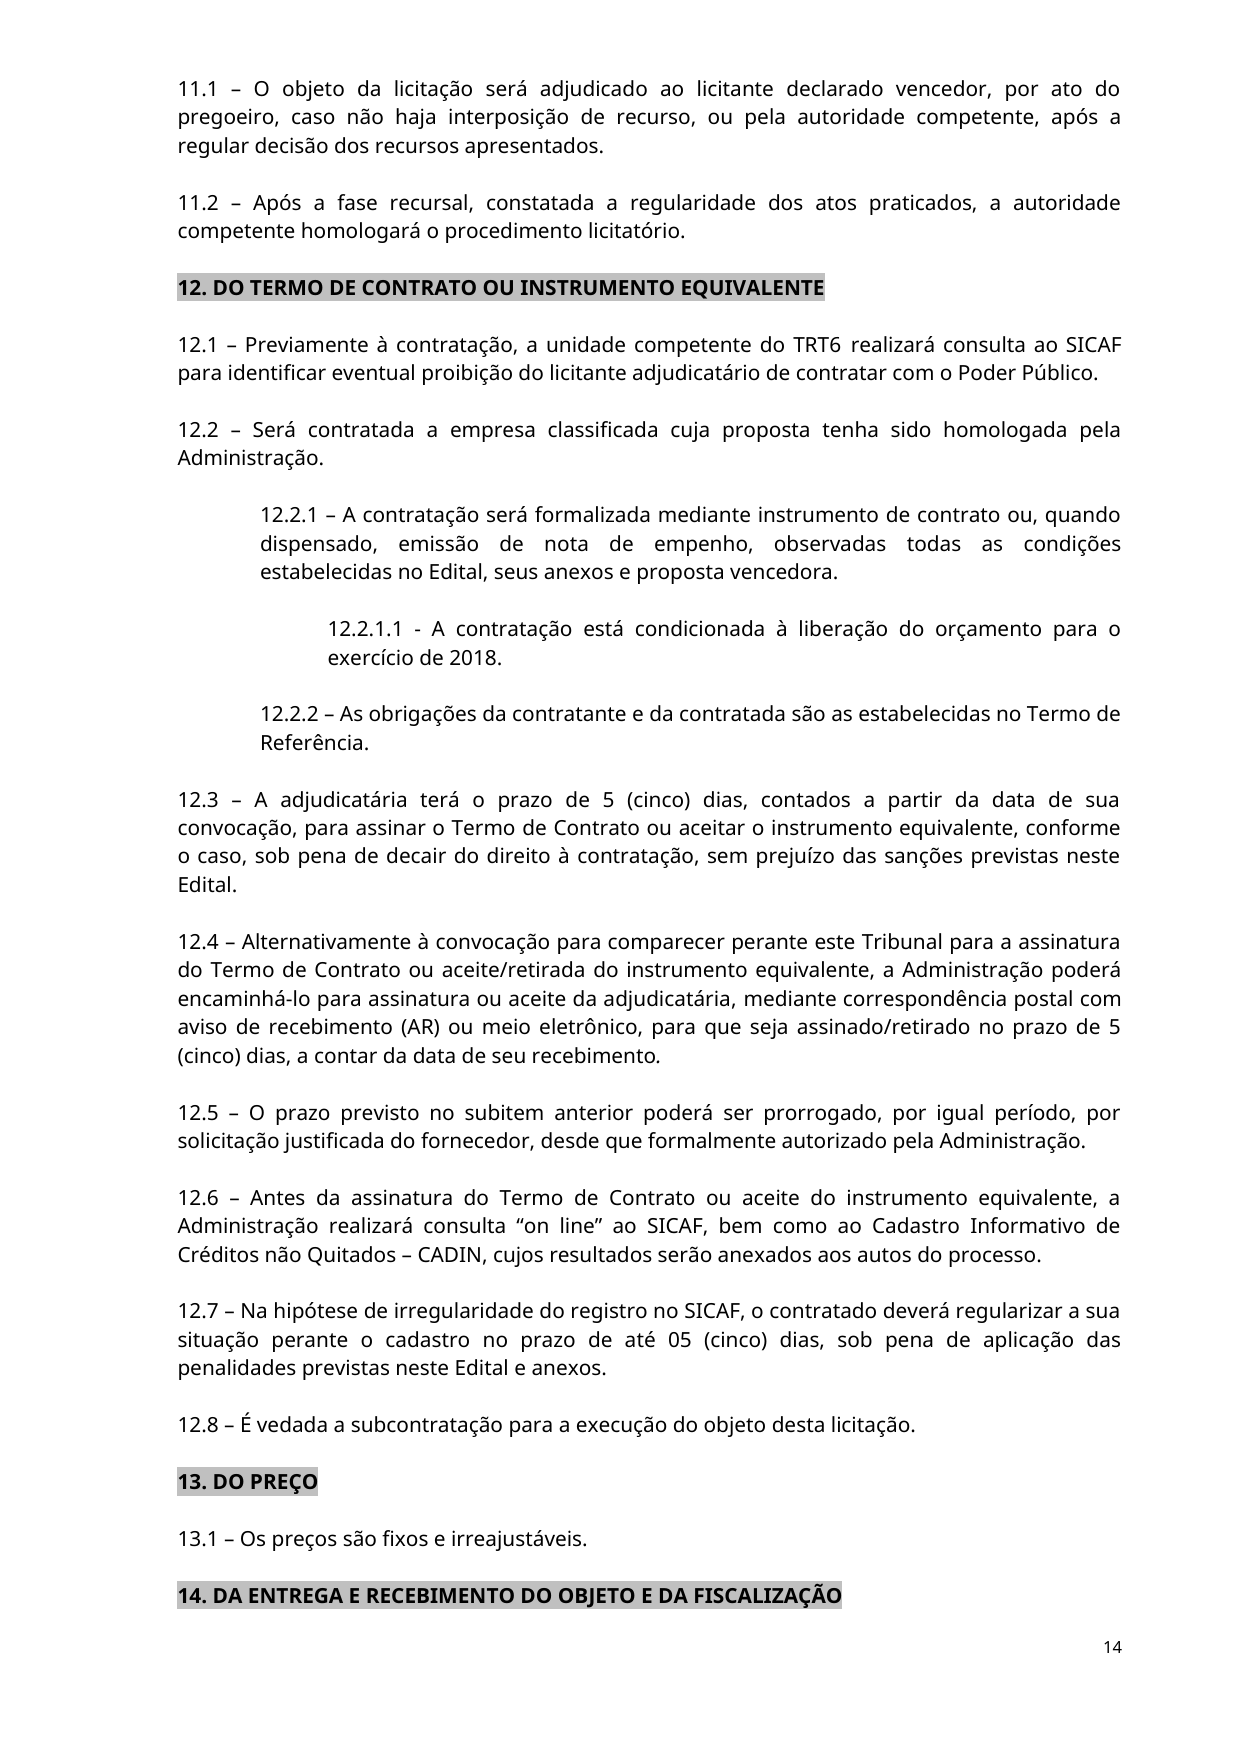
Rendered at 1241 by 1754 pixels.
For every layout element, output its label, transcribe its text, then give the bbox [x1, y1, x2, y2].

text 12.2.1.1 - A contratação está condicionada à liberação do orçamento para o exercício de 2018. [327, 614, 1122, 671]
text 11.1 – O objeto da licitação será adjudicado ao licitante declarado vencedor, por ato do pregoeiro, caso não haja interposição de recurso, ou pela autoridade competente, após a regular decisão dos recursos apresentados. [177, 74, 1122, 159]
text 14. DA ENTREGA E RECEBIMENTO DO OBJETO E DA FISCALIZAÇÃO [177, 1581, 1122, 1609]
text 12.3 – A adjudicatária terá o prazo de 5 (cinco) dias, contados a partir da data de sua convocação, para assinar o Termo de Contrato ou aceitar o instrumento equivalente, conforme o caso, sob pena de decair do direito à contratação, sem prejuízo das sanções previstas neste Edital. [177, 785, 1122, 898]
text 12.4 – Alternativamente à convocação para comparecer perante este Tribunal para a assinatura do Termo de Contrato ou aceite/retirada do instrumento equivalente, a Administração poderá encaminhá-lo para assinatura ou aceite da adjudicatária, mediante correspondência postal com aviso de recebimento (AR) ou meio eletrônico, para que seja assinado/retirado no prazo de 5 (cinco) dias, a contar da data de seu recebimento. [177, 927, 1122, 1069]
text 12.7 – Na hipótese de irregularidade do registro no SICAF, o contratado deverá regularizar a sua situação perante o cadastro no prazo de até 05 (cinco) dias, sob pena de aplicação das penalidades previstas neste Edital e anexos. [177, 1297, 1122, 1382]
text 12.2.1 – A contratação será formalizada mediante instrumento de contrato ou, quando dispensado, emissão de nota de empenho, observadas todas as condições estabelecidas no Edital, seus anexos e proposta vencedora. [260, 500, 1122, 586]
text 11.2 – Após a fase recursal, constatada a regularidade dos atos praticados, a autoridade competente homologará o procedimento licitatório. [177, 188, 1122, 244]
text 12.6 – Antes da assinatura do Termo de Contrato ou aceite do instrumento equivalente, a Administração realizará consulta “on line” ao SICAF, bem como ao Cadastro Informativo de Créditos não Quitados – CADIN, cujos resultados serão anexados aos autos do processo. [177, 1183, 1122, 1268]
text 12.5 – O prazo previsto no subitem anterior poderá ser prorrogado, por igual período, por solicitação justificada do fornecedor, desde que formalmente autorizado pela Administração. [177, 1098, 1122, 1154]
text 13.1 – Os preços são fixos e irreajustáveis. [177, 1524, 1122, 1553]
list 12.1 – Previamente à contratação, a unidade competente do TRT6 realizará consulta ao SICAF para identificar eventual proibição do licitante adjudicatário de contratar com o Poder Público. [177, 330, 1122, 387]
text 12. DO TERMO DE CONTRATO OU INSTRUMENTO EQUIVALENTE [177, 273, 1122, 301]
text 12.2 – Será contratada a empresa classificada cuja proposta tenha sido homologada pela Administração. [177, 415, 1122, 472]
text 12.8 – É vedada a subcontratação para a execução do objeto desta licitação. [177, 1410, 1122, 1439]
text 12.2.2 – As obrigações da contratante e da contratada são as estabelecidas no Termo de Referência. [260, 699, 1122, 756]
text 13. DO PREÇO [177, 1467, 1122, 1496]
